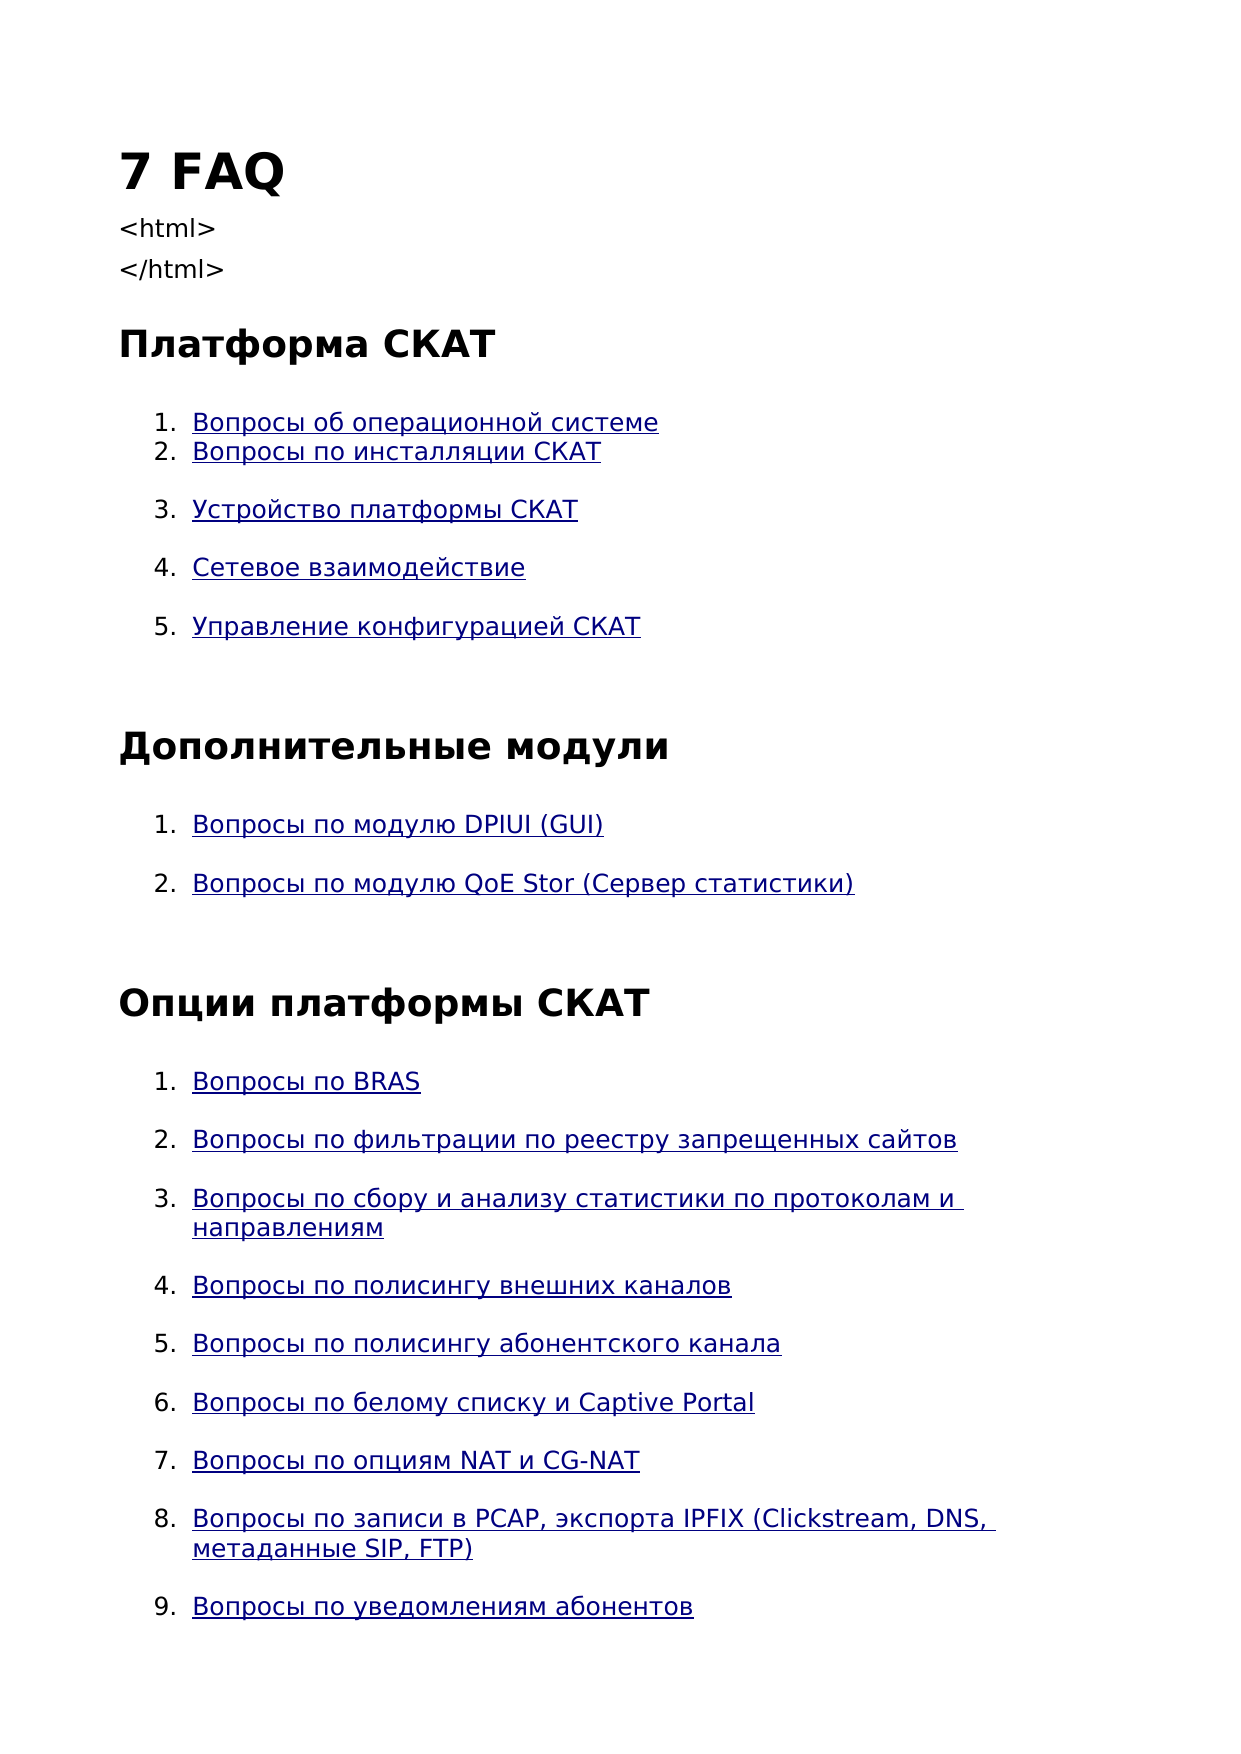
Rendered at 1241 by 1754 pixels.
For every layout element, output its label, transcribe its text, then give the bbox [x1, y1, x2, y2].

list Управление конфигурацией СКАТ [177, 612, 1122, 670]
list Вопросы по записи в PCAP, экспорта IPFIX (Clickstream, DNS, метаданные SIP, FTP) [177, 1505, 1122, 1592]
subtitle Дополнительные модули [118, 725, 1122, 768]
list Вопросы по полисингу внешних каналов [177, 1271, 1122, 1330]
list Вопросы по BRAS [177, 1067, 1122, 1126]
list Сетевое взаимодействие [177, 554, 1122, 612]
subtitle Платформа СКАТ [118, 322, 1122, 366]
subtitle 7 FAQ [118, 143, 1122, 201]
list Устройство платформы СКАТ [177, 495, 1122, 554]
list Вопросы об операционной системе [177, 408, 1122, 437]
list Вопросы по инсталляции СКАТ [177, 437, 1122, 495]
list Вопросы по полисингу абонентского канала [177, 1330, 1122, 1388]
list Вопросы по фильтрации по реестру запрещенных сайтов [177, 1126, 1122, 1184]
text <html> [118, 214, 1122, 243]
subtitle Опции платформы СКАТ [118, 982, 1122, 1025]
list Вопросы по модулю QoE Stor (Сервер статистики) [177, 869, 1122, 927]
list Вопросы по белому списку и Captive Portal [177, 1388, 1122, 1446]
list Вопросы по модулю DPIUI (GUI) [177, 810, 1122, 869]
text </html> [118, 256, 1122, 285]
list Вопросы по сбору и анализу статистики по протоколам и направлениям [177, 1184, 1122, 1271]
list Вопросы по уведомлениям абонентов [177, 1592, 1122, 1621]
list Вопросы по опциям NAT и CG-NAT [177, 1446, 1122, 1505]
